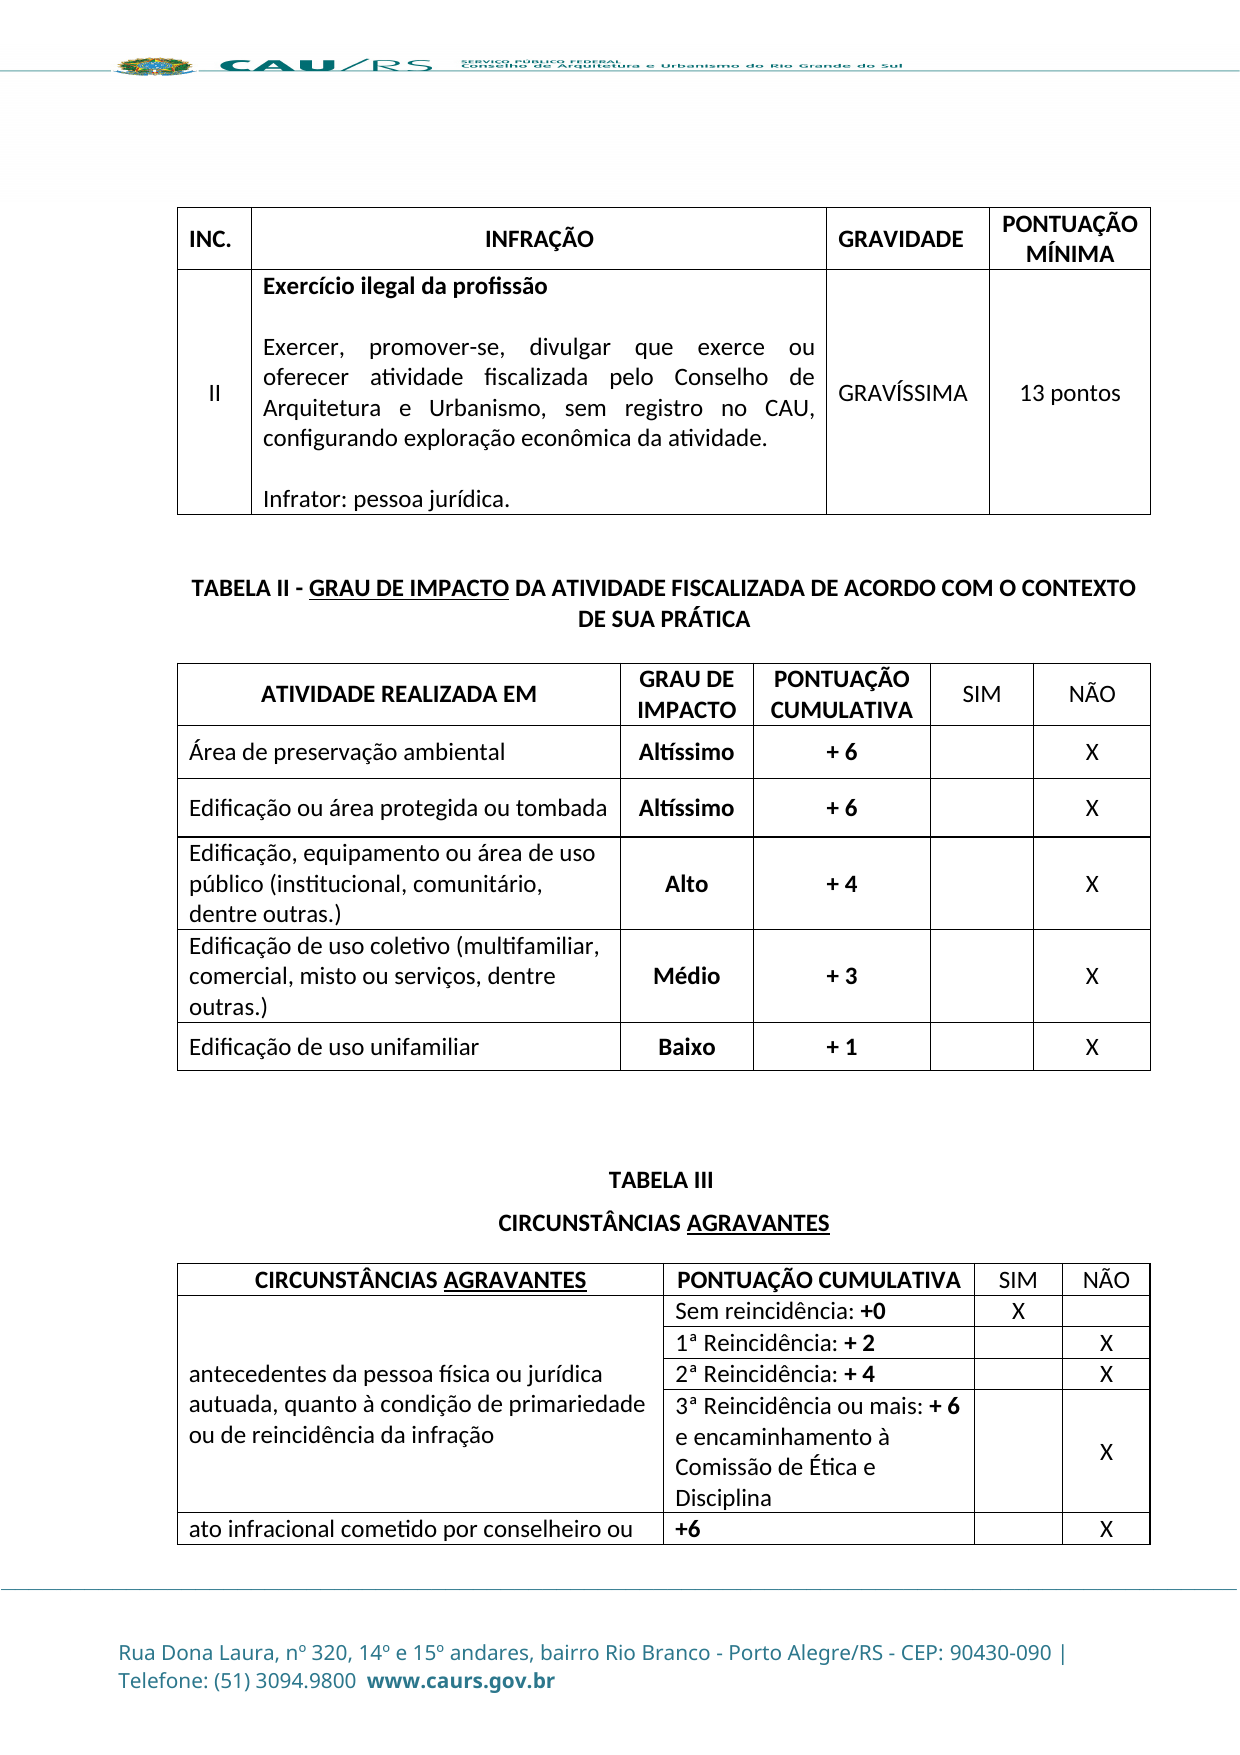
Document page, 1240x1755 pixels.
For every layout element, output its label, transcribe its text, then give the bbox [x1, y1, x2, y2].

table_header GRAU DE IMPACTO [621, 664, 753, 724]
table_cell Médio [621, 930, 753, 1022]
table_cell 2ª Reincidência: + 4 [664, 1359, 974, 1389]
table_cell Edificação de uso unifamiliar [178, 1023, 620, 1070]
table_cell X [1063, 1359, 1149, 1389]
table_cell Exercício ilegal da profissão Exercer, promover-se, divulgar que exerce ou oferecer atividade fiscalizada pelo Conselho de Arquitetura e Urbanismo, sem registro no CAU, configurando exploração econômica da atividade. Infrator: pessoa jurídica. [252, 270, 826, 514]
table_cell [931, 838, 1033, 929]
table_cell Baixo [621, 1023, 753, 1070]
table_cell X [1034, 838, 1150, 929]
table_cell [975, 1359, 1062, 1389]
table_header CIRCUNSTÂNCIAS AGRAVANTES [178, 1264, 663, 1294]
table_cell +6 [664, 1513, 974, 1544]
table_cell [975, 1390, 1062, 1512]
table_header PONTUAÇÃO CUMULATIVA [754, 664, 930, 724]
text TABELA III [177, 1164, 1151, 1195]
table_cell + 4 [754, 838, 930, 929]
table_cell + 1 [754, 1023, 930, 1070]
table_header NÃO [1034, 664, 1150, 724]
table_cell X [975, 1296, 1062, 1326]
table_cell [931, 1023, 1033, 1070]
table_cell X [1063, 1513, 1149, 1544]
table_cell + 6 [754, 779, 930, 836]
table_cell [975, 1327, 1062, 1358]
table_cell X [1063, 1390, 1149, 1512]
table_header NÃO [1063, 1264, 1149, 1294]
table_cell Edificação ou área protegida ou tombada [178, 779, 620, 836]
table_header ATIVIDADE REALIZADA EM [178, 664, 620, 724]
table_cell [975, 1513, 1062, 1544]
table_cell [931, 726, 1033, 778]
table_cell X [1034, 779, 1150, 836]
table_cell 3ª Reincidência ou mais: + 6 e encaminhamento à Comissão de Ética e Disciplina [664, 1390, 974, 1512]
table_cell Área de preservação ambiental [178, 726, 620, 778]
table_cell 13 pontos [990, 270, 1150, 514]
table_header PONTUAÇÃO CUMULATIVA [664, 1264, 974, 1294]
table_cell Edificação de uso coletivo (multifamiliar, comercial, misto ou serviços, dentre outras.) [178, 930, 620, 1022]
table_cell GRAVÍSSIMA [827, 270, 989, 514]
table_cell Edificação, equipamento ou área de uso público (institucional, comunitário, dentre outras.) [178, 838, 620, 929]
table_cell X [1034, 930, 1150, 1022]
table_cell 1ª Reincidência: + 2 [664, 1327, 974, 1358]
table_cell ato infracional cometido por conselheiro ou [178, 1513, 663, 1544]
table_header PONTUAÇÃO MÍNIMA [990, 208, 1150, 269]
table_cell [931, 779, 1033, 836]
table_cell II [178, 270, 251, 514]
table_header SIM [931, 664, 1033, 724]
text TABELA II - GRAU DE IMPACTO DA ATIVIDADE FISCALIZADA DE ACORDO COM O CONTEXTO DE SUA PRÁTICA [177, 573, 1151, 634]
table_cell X [1034, 1023, 1150, 1070]
table_cell Altíssimo [621, 779, 753, 836]
table_cell Sem reincidência: +0 [664, 1296, 974, 1326]
table_cell + 3 [754, 930, 930, 1022]
table_header SIM [975, 1264, 1062, 1294]
table_cell [931, 930, 1033, 1022]
table_cell Altíssimo [621, 726, 753, 778]
table_cell X [1063, 1327, 1149, 1358]
table_cell Alto [621, 838, 753, 929]
table_header INC. [178, 208, 251, 269]
table_cell antecedentes da pessoa física ou jurídica autuada, quanto à condição de primariedade ou de reincidência da infração [178, 1296, 663, 1512]
table_cell X [1034, 726, 1150, 778]
table_cell [1063, 1296, 1149, 1326]
table_header GRAVIDADE [827, 208, 989, 269]
text CIRCUNSTÂNCIAS AGRAVANTES [177, 1207, 1151, 1238]
table_header INFRAÇÃO [252, 208, 826, 269]
table_cell + 6 [754, 726, 930, 778]
